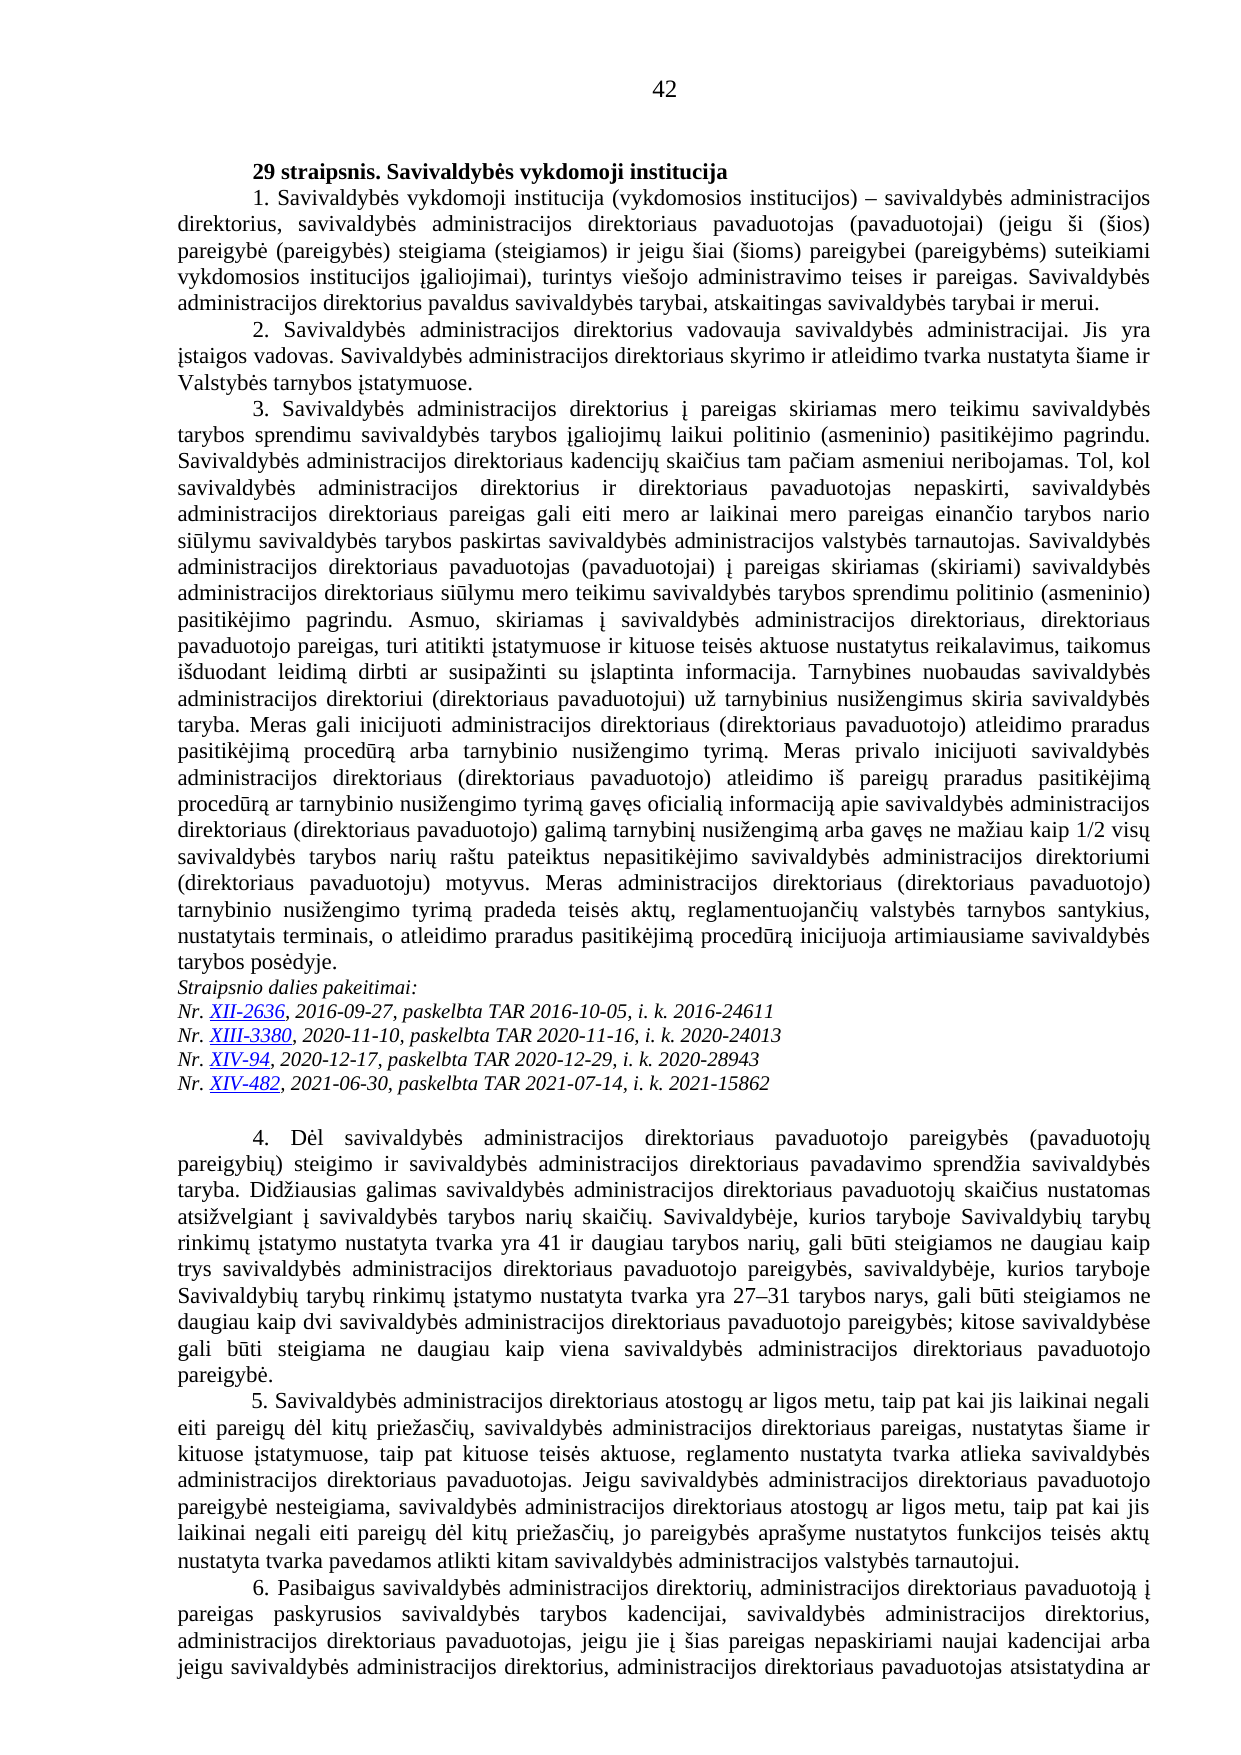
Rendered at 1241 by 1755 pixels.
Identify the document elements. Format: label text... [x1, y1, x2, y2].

text 4. Dėl savivaldybės administracijos direktoriaus pavaduotojo pareigybės (pavaduotojų pareigybių) steigimo ir savivaldybės administracijos direktoriaus pavadavimo sprendžia savivaldybės taryba. Didžiausias galimas savivaldybės administracijos direktoriaus pavaduotojų skaičius nustatomas atsižvelgiant į savivaldybės tarybos narių skaičių. Savivaldybėje, kurios taryboje Savivaldybių tarybų rinkimų įstatymo nustatyta tvarka yra 41 ir daugiau tarybos narių, gali būti steigiamos ne daugiau kaip trys savivaldybės administracijos direktoriaus pavaduotojo pareigybės, savivaldybėje, kurios taryboje Savivaldybių tarybų rinkimų įstatymo nustatyta tvarka yra 27–31 tarybos narys, gali būti steigiamos ne daugiau kaip dvi savivaldybės administracijos direktoriaus pavaduotojo pareigybės; kitose savivaldybėse gali būti steigiama ne daugiau kaip viena savivaldybės administracijos direktoriaus pavaduotojo pareigybė. [177, 1124, 1152, 1387]
text 1. Savivaldybės vykdomoji institucija (vykdomosios institucijos) – savivaldybės administracijos direktorius, savivaldybės administracijos direktoriaus pavaduotojas (pavaduotojai) (jeigu ši (šios) pareigybė (pareigybės) steigiama (steigiamos) ir jeigu šiai (šioms) pareigybei (pareigybėms) suteikiami vykdomosios institucijos įgaliojimai), turintys viešojo administravimo teises ir pareigas. Savivaldybės administracijos direktorius pavaldus savivaldybės tarybai, atskaitingas savivaldybės tarybai ir merui. [177, 184, 1152, 316]
text 2. Savivaldybės administracijos direktorius vadovauja savivaldybės administracijai. Jis yra įstaigos vadovas. Savivaldybės administracijos direktoriaus skyrimo ir atleidimo tvarka nustatyta šiame ir Valstybės tarnybos įstatymuose. [177, 316, 1152, 395]
text Nr. XIV-94, 2020-12-17, paskelbta TAR 2020-12-29, i. k. 2020-28943 [177, 1047, 1152, 1071]
text Straipsnio dalies pakeitimai: [177, 975, 1152, 999]
text Nr. XIV-482, 2021-06-30, paskelbta TAR 2021-07-14, i. k. 2021-15862 [177, 1071, 1152, 1095]
text 29 straipsnis. Savivaldybės vykdomoji institucija [177, 158, 1152, 184]
text 5. Savivaldybės administracijos direktoriaus atostogų ar ligos metu, taip pat kai jis laikinai negali eiti pareigų dėl kitų priežasčių, savivaldybės administracijos direktoriaus pareigas, nustatytas šiame ir kituose įstatymuose, taip pat kituose teisės aktuose, reglamento nustatyta tvarka atlieka savivaldybės administracijos direktoriaus pavaduotojas. Jeigu savivaldybės administracijos direktoriaus pavaduotojo pareigybė nesteigiama, savivaldybės administracijos direktoriaus atostogų ar ligos metu, taip pat kai jis laikinai negali eiti pareigų dėl kitų priežasčių, jo pareigybės aprašyme nustatytos funkcijos teisės aktų nustatyta tvarka pavedamos atlikti kitam savivaldybės administracijos valstybės tarnautojui. [177, 1387, 1152, 1574]
text 6. Pasibaigus savivaldybės administracijos direktorių, administracijos direktoriaus pavaduotoją į pareigas paskyrusios savivaldybės tarybos kadencijai, savivaldybės administracijos direktorius, administracijos direktoriaus pavaduotojas, jeigu jie į šias pareigas nepaskiriami naujai kadencijai arba jeigu savivaldybės administracijos direktorius, administracijos direktoriaus pavaduotojas atsistatydina ar [177, 1574, 1152, 1679]
text 3. Savivaldybės administracijos direktorius į pareigas skiriamas mero teikimu savivaldybės tarybos sprendimu savivaldybės tarybos įgaliojimų laikui politinio (asmeninio) pasitikėjimo pagrindu. Savivaldybės administracijos direktoriaus kadencijų skaičius tam pačiam asmeniui neribojamas. Tol, kol savivaldybės administracijos direktorius ir direktoriaus pavaduotojas nepaskirti, savivaldybės administracijos direktoriaus pareigas gali eiti mero ar laikinai mero pareigas einančio tarybos nario siūlymu savivaldybės tarybos paskirtas savivaldybės administracijos valstybės tarnautojas. Savivaldybės administracijos direktoriaus pavaduotojas (pavaduotojai) į pareigas skiriamas (skiriami) savivaldybės administracijos direktoriaus siūlymu mero teikimu savivaldybės tarybos sprendimu politinio (asmeninio) pasitikėjimo pagrindu. Asmuo, skiriamas į savivaldybės administracijos direktoriaus, direktoriaus pavaduotojo pareigas, turi atitikti įstatymuose ir kituose teisės aktuose nustatytus reikalavimus, taikomus išduodant leidimą dirbti ar susipažinti su įslaptinta informacija. Tarnybines nuobaudas savivaldybės administracijos direktoriui (direktoriaus pavaduotojui) už tarnybinius nusižengimus skiria savivaldybės taryba. Meras gali inicijuoti administracijos direktoriaus (direktoriaus pavaduotojo) atleidimo praradus pasitikėjimą procedūrą arba tarnybinio nusižengimo tyrimą. Meras privalo inicijuoti savivaldybės administracijos direktoriaus (direktoriaus pavaduotojo) atleidimo iš pareigų praradus pasitikėjimą procedūrą ar tarnybinio nusižengimo tyrimą gavęs oficialią informaciją apie savivaldybės administracijos direktoriaus (direktoriaus pavaduotojo) galimą tarnybinį nusižengimą arba gavęs ne mažiau kaip 1/2 visų savivaldybės tarybos narių raštu pateiktus nepasitikėjimo savivaldybės administracijos direktoriumi (direktoriaus pavaduotoju) motyvus. Meras administracijos direktoriaus (direktoriaus pavaduotojo) tarnybinio nusižengimo tyrimą pradeda teisės aktų, reglamentuojančių valstybės tarnybos santykius, nustatytais terminais, o atleidimo praradus pasitikėjimą procedūrą inicijuoja artimiausiame savivaldybės tarybos posėdyje. [177, 395, 1152, 975]
text Nr. XII-2636, 2016-09-27, paskelbta TAR 2016-10-05, i. k. 2016-24611 [177, 999, 1152, 1023]
text Nr. XIII-3380, 2020-11-10, paskelbta TAR 2020-11-16, i. k. 2020-24013 [177, 1023, 1152, 1047]
